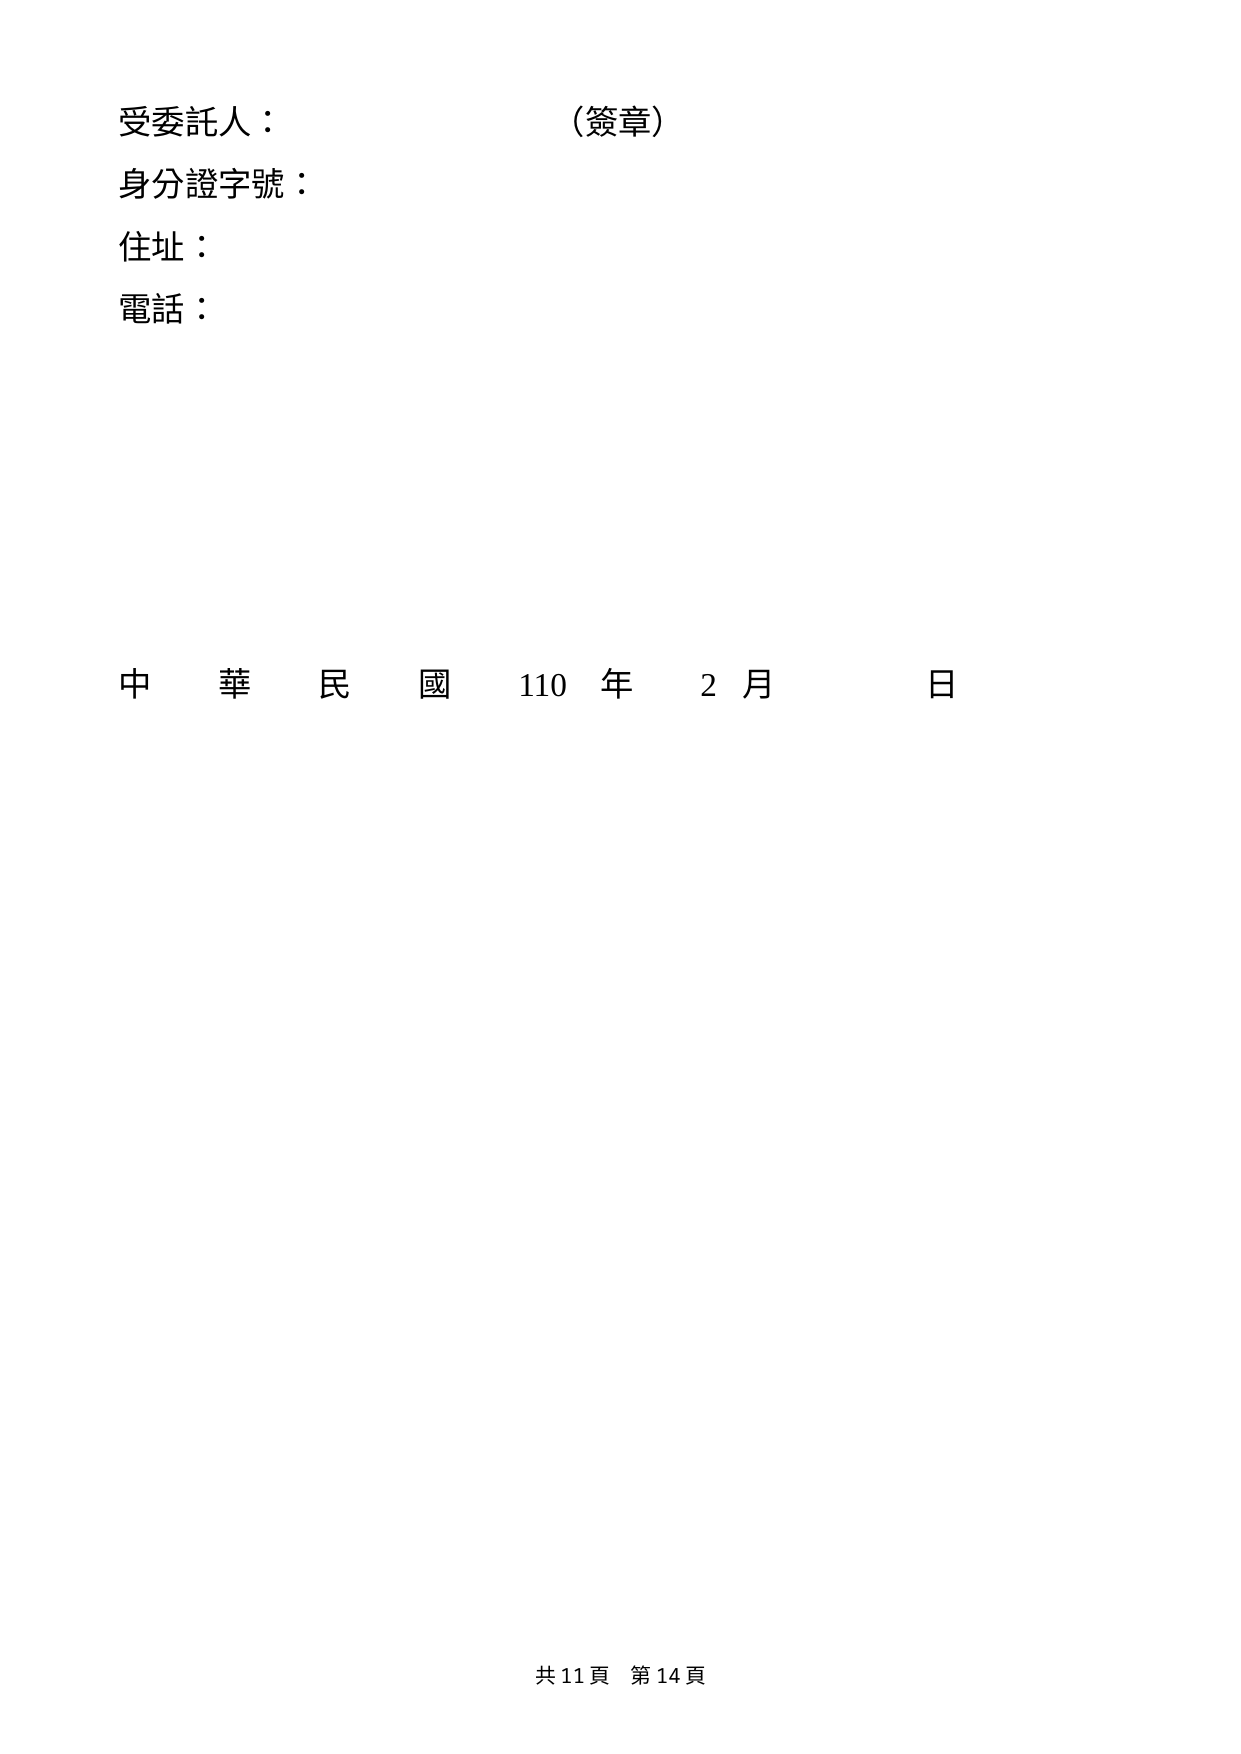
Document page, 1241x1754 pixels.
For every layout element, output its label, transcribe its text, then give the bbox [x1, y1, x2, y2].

text 電話： [118, 266, 1122, 328]
text 中 華 民 國 110 年 2 月 日 [118, 641, 1122, 703]
text 身分證字號： [118, 141, 1122, 203]
text 住址： [118, 203, 1122, 266]
text 受委託人： （簽章） [118, 78, 1122, 141]
